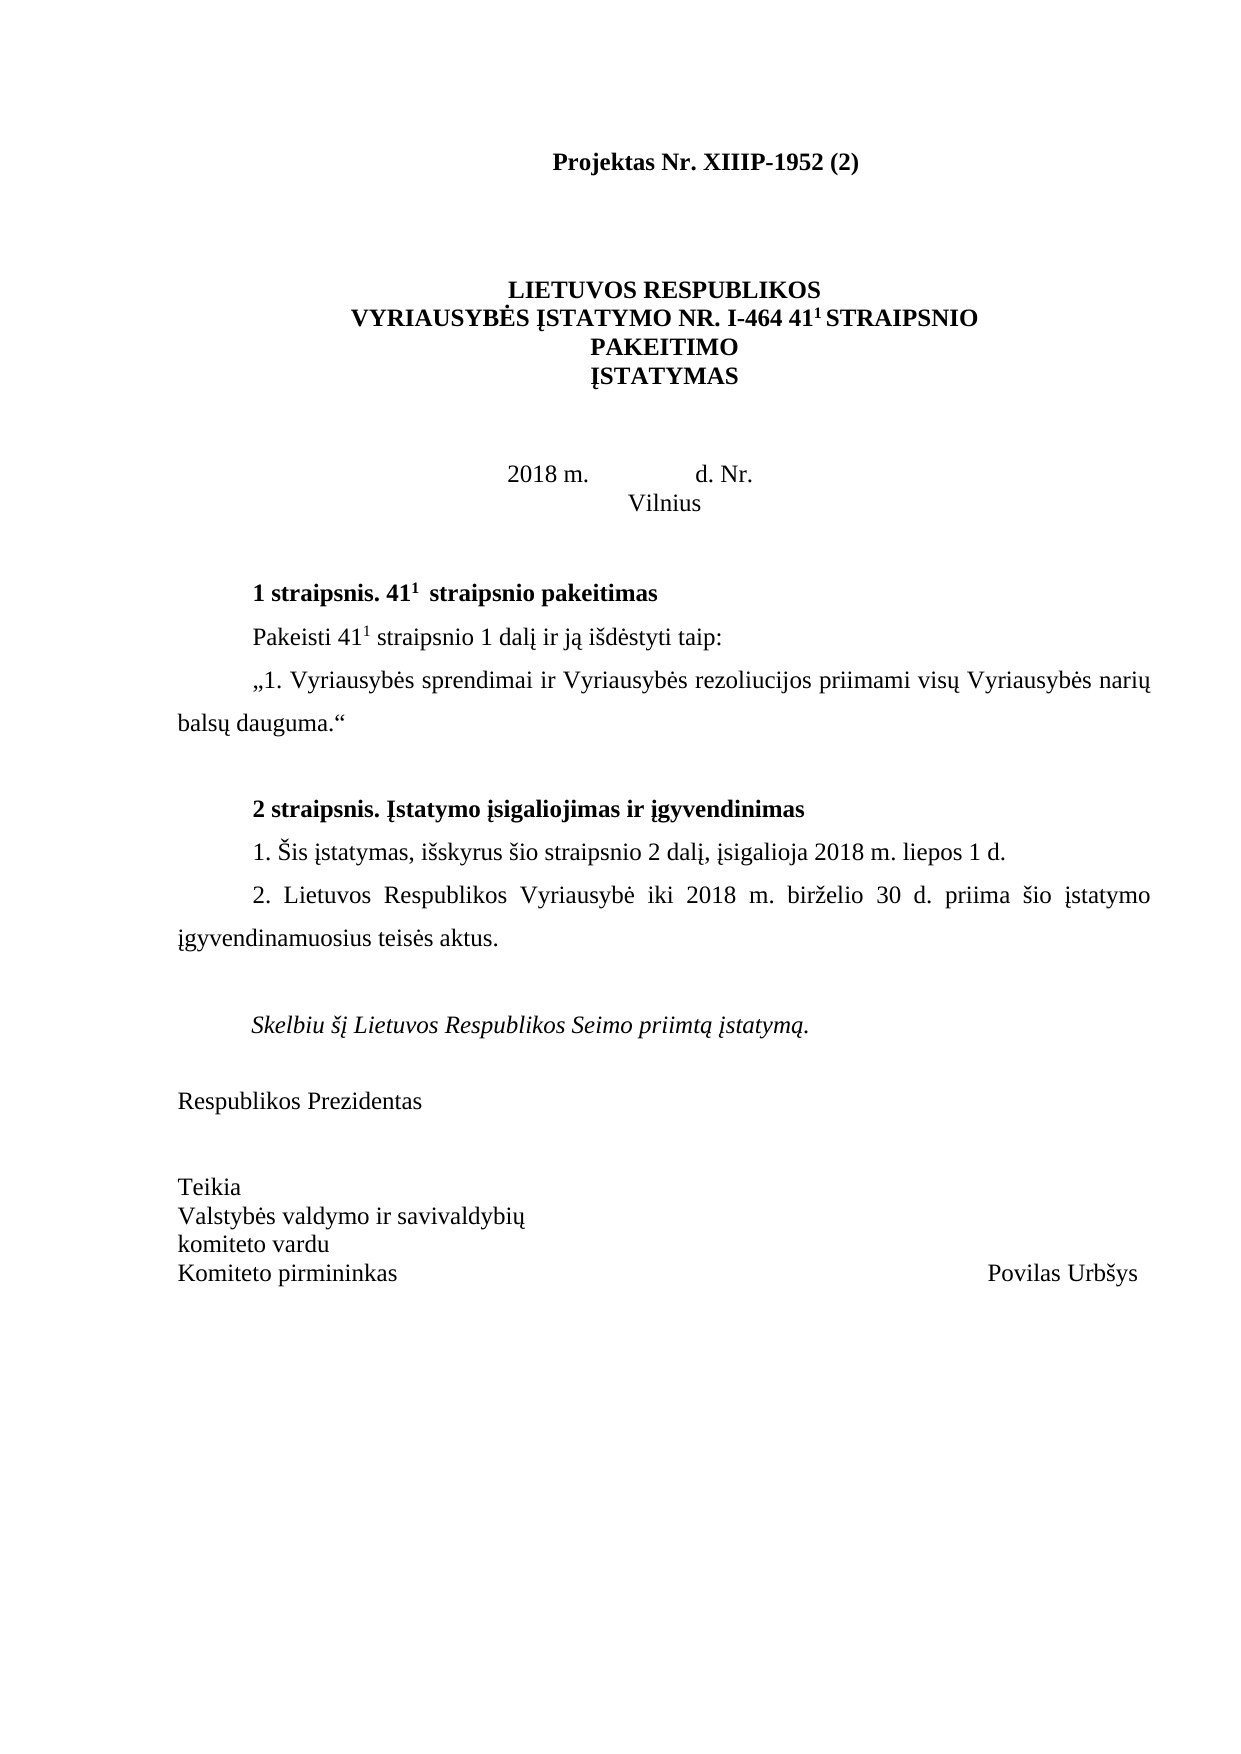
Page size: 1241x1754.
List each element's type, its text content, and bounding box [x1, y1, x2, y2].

text 1 straipsnis. 411 straipsnio pakeitimas [177, 578, 1152, 607]
text LIETUVOS RESPUBLIKOS VYRIAUSYBĖS ĮSTATYMO NR. I-464 411 STRAIPSNIO [177, 275, 1152, 332]
text Respublikos Prezidentas [177, 1086, 1152, 1114]
text komiteto vardu [177, 1229, 1152, 1258]
text Komiteto pirmininkas Povilas Urbšys [177, 1258, 1152, 1287]
text Skelbiu šį Lietuvos Respublikos Seimo priimtą įstatymą. [177, 1010, 1152, 1038]
text Teikia [177, 1172, 1152, 1201]
text Pakeisti 411 straipsnio 1 dalį ir ją išdėstyti taip: [177, 622, 1152, 650]
text 1. Šis įstatymas, išskyrus šio straipsnio 2 dalį, įsigalioja 2018 m. liepos 1 d. [177, 837, 1152, 866]
text Valstybės valdymo ir savivaldybių [177, 1201, 1152, 1229]
text Vilnius [177, 488, 1152, 517]
text 2 straipsnis. Įstatymo įsigaliojimas ir įgyvendinimas [177, 794, 1152, 823]
text ĮSTATYMAS [177, 361, 1152, 390]
text 2. Lietuvos Respublikos Vyriausybė iki 2018 m. birželio 30 d. priima šio įstatymo įgyvendinamuosius teisės aktus. [177, 880, 1152, 952]
text 2018 m. d. Nr. [177, 459, 1152, 488]
text PAKEITIMO [177, 332, 1152, 361]
text Projektas Nr. XIIIP-1952 (2) [177, 147, 1152, 176]
text „1. Vyriausybės sprendimai ir Vyriausybės rezoliucijos priimami visų Vyriausybės narių balsų dauguma.“ [177, 665, 1152, 737]
